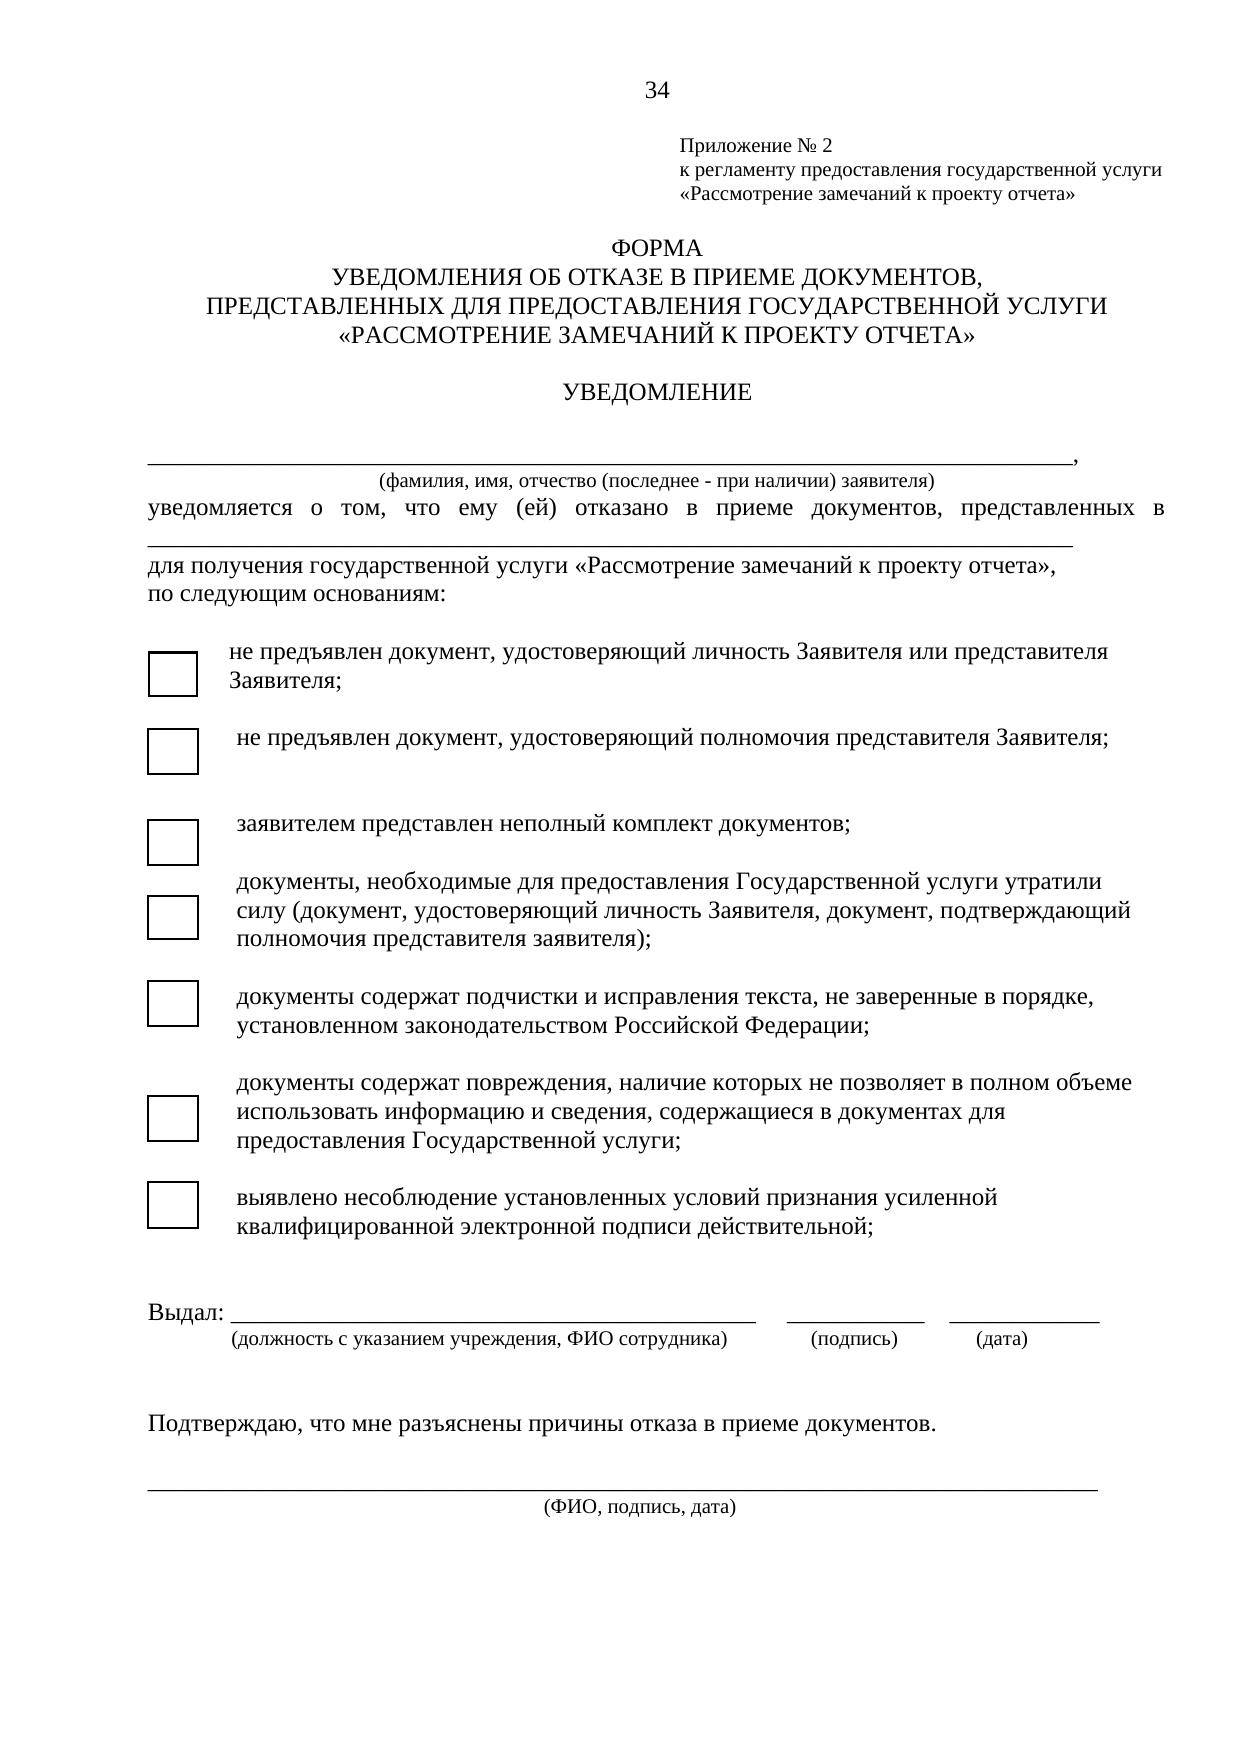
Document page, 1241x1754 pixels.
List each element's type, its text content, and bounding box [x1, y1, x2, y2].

text силу (документ, удостоверяющий личность Заявителя, документ, подтверждающий [199, 895, 1166, 923]
text документы содержат повреждения, наличие которых не позволяет в полном объеме [148, 1067, 1166, 1096]
text выявлено несоблюдение установленных условий признания усиленной [199, 1182, 1166, 1211]
text по следующим основаниям: [148, 578, 1166, 607]
text не предъявлен документ, удостоверяющий полномочия представителя Заявителя; [148, 722, 1166, 751]
text ____________________________________________________________________________ [148, 1465, 1166, 1494]
text полномочия представителя заявителя); [148, 923, 1166, 952]
text УВЕДОМЛЕНИЯ ОБ ОТКАЗЕ В ПРИЕМЕ ДОКУМЕНТОВ, [148, 262, 1166, 291]
text УВЕДОМЛЕНИЕ [148, 377, 1166, 406]
text Подтверждаю, что мне разъяснены причины отказа в приеме документов. [148, 1408, 1166, 1436]
text к регламенту предоставления государственной услуги «Рассмотрение замечаний к проекту отчета» [679, 157, 1166, 205]
text использовать информацию и сведения, содержащиеся в документах для [199, 1096, 1166, 1125]
text установленном законодательством Российской Федерации; [148, 1010, 1166, 1038]
text уведомляется о том, что ему (ей) отказано в приеме документов, представленных в __________________________________________________________________________ [148, 492, 1166, 550]
text квалифицированной электронной подписи действительной; [148, 1211, 1166, 1240]
text Приложение № 2 [679, 132, 1166, 157]
text Выдал: __________________________________________ ___________ ____________ [148, 1297, 1166, 1326]
text ПРЕДСТАВЛЕННЫХ ДЛЯ ПРЕДОСТАВЛЕНИЯ ГОСУДАРСТВЕННОЙ УСЛУГИ [148, 291, 1166, 320]
text (ФИО, подпись, дата) [148, 1494, 1166, 1518]
text документы содержат подчистки и исправления текста, не заверенные в порядке, [199, 981, 1166, 1010]
text для получения государственной услуги «Рассмотрение замечаний к проекту отчета», [148, 550, 1166, 578]
text Заявителя; [198, 665, 1166, 693]
text предоставления Государственной услуги; [148, 1125, 1166, 1153]
text «РАССМОТРЕНИЕ ЗАМЕЧАНИЙ К ПРОЕКТУ ОТЧЕТА» [148, 320, 1166, 348]
text ФОРМА [148, 233, 1166, 262]
text (фамилия, имя, отчество (последнее - при наличии) заявителя) [148, 468, 1166, 492]
text заявителем представлен неполный комплект документов; [148, 808, 1166, 837]
text (должность с указанием учреждения, ФИО сотрудника) (подпись) (дата) [148, 1326, 1166, 1350]
text документы, необходимые для предоставления Государственной услуги утратили [148, 866, 1166, 895]
text __________________________________________________________________________, [148, 439, 1166, 468]
text не предъявлен документ, удостоверяющий личность Заявителя или представителя [148, 636, 1166, 665]
